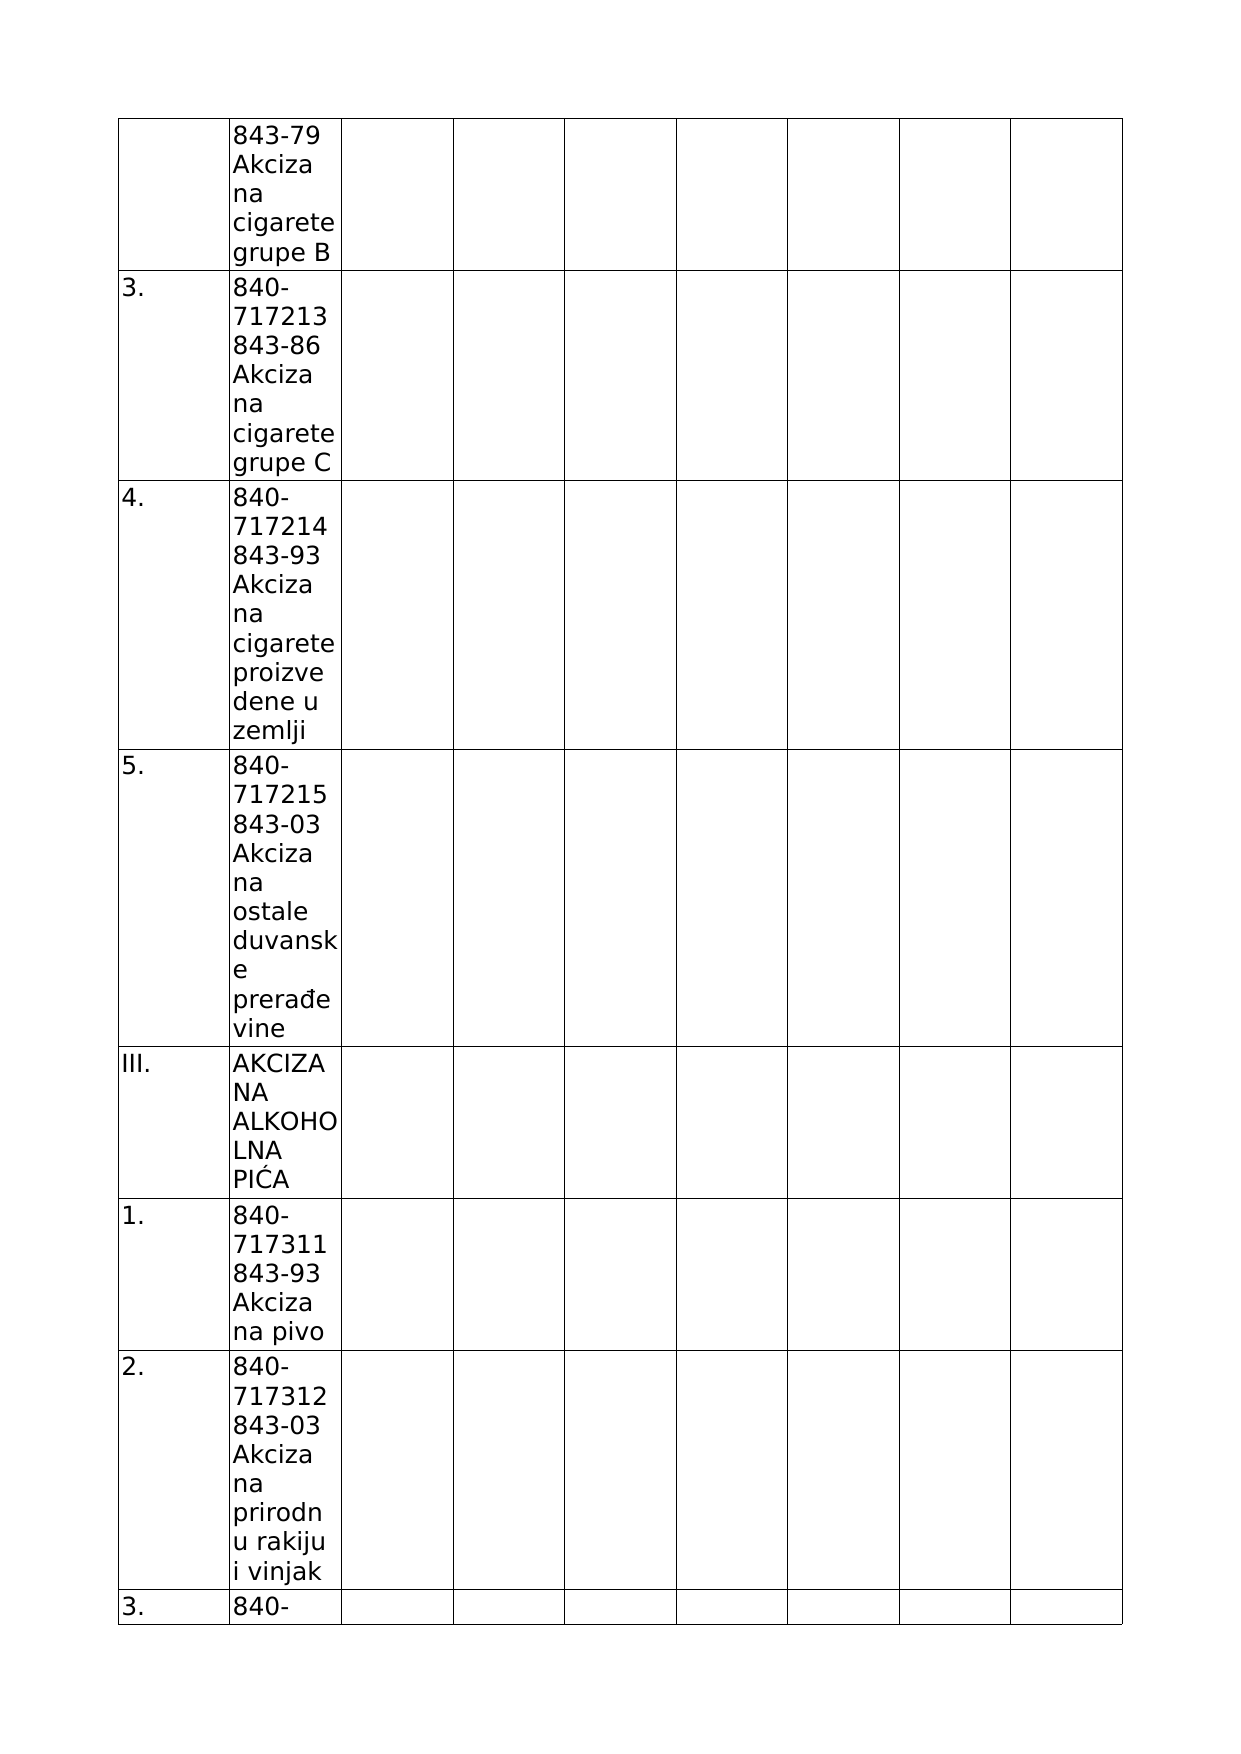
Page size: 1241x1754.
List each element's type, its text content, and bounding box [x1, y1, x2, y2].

table_cell [900, 481, 1010, 748]
table_cell [565, 1351, 676, 1589]
table_cell 3. [119, 1590, 229, 1624]
table_cell [677, 1590, 787, 1624]
table_cell [342, 1351, 453, 1589]
table_cell [900, 119, 1010, 270]
table_cell [788, 1199, 899, 1349]
table_cell [1011, 1199, 1122, 1349]
table_cell [900, 271, 1010, 480]
table_cell [342, 271, 453, 480]
table_cell 843-79 Akciza na cigarete grupe B [230, 119, 341, 270]
table_cell [677, 271, 787, 480]
table_cell III. [119, 1047, 229, 1198]
table_cell 4. [119, 481, 229, 748]
table_cell [565, 750, 676, 1046]
table_cell [788, 1351, 899, 1589]
table_cell [454, 750, 564, 1046]
table_cell [788, 119, 899, 270]
table_cell [1011, 271, 1122, 480]
table_cell [342, 1590, 453, 1624]
table_cell [342, 1199, 453, 1349]
table_cell [565, 1590, 676, 1624]
table_cell [1011, 1590, 1122, 1624]
table_cell [454, 271, 564, 480]
table_cell [900, 1351, 1010, 1589]
table_cell [788, 481, 899, 748]
table_cell [1011, 750, 1122, 1046]
table_cell [677, 1047, 787, 1198]
table_cell 1. [119, 1199, 229, 1349]
table_cell 2. [119, 1351, 229, 1589]
table_cell [565, 271, 676, 480]
table_cell [900, 750, 1010, 1046]
table_cell [454, 1590, 564, 1624]
table_cell 5. [119, 750, 229, 1046]
table_cell [565, 1047, 676, 1198]
table_cell [1011, 481, 1122, 748]
table_cell [900, 1590, 1010, 1624]
table_cell [454, 1047, 564, 1198]
table_cell [788, 271, 899, 480]
table_cell [565, 1199, 676, 1349]
table_cell 840-717215843-03 Akciza na ostale duvanske prerađevine [230, 750, 341, 1046]
table_cell [677, 1351, 787, 1589]
table_cell [1011, 1351, 1122, 1589]
table_cell [788, 1590, 899, 1624]
table_cell [454, 1351, 564, 1589]
table_cell [342, 1047, 453, 1198]
table_cell [677, 1199, 787, 1349]
table_cell 840- [230, 1590, 341, 1624]
table_cell [1011, 1047, 1122, 1198]
table_cell [788, 1047, 899, 1198]
table_cell [119, 119, 229, 270]
table_cell [677, 481, 787, 748]
table_cell [677, 119, 787, 270]
table_cell [342, 119, 453, 270]
table_cell [677, 750, 787, 1046]
table_cell [1011, 119, 1122, 270]
table_cell [342, 481, 453, 748]
table_cell AKCIZA NA ALKOHOLNA PIĆA [230, 1047, 341, 1198]
table_cell [454, 1199, 564, 1349]
table_cell [342, 750, 453, 1046]
table_cell 840-717312843-03 Akciza na prirodnu rakiju i vinjak [230, 1351, 341, 1589]
table_cell [900, 1047, 1010, 1198]
table_cell [454, 119, 564, 270]
table_cell [900, 1199, 1010, 1349]
table_cell 840-717311843-93 Akciza na pivo [230, 1199, 341, 1349]
table_cell 840-717213843-86 Akciza na cigarete grupe C [230, 271, 341, 480]
table_cell [454, 481, 564, 748]
table_cell [565, 481, 676, 748]
table_cell [788, 750, 899, 1046]
table_cell 3. [119, 271, 229, 480]
table_cell [565, 119, 676, 270]
table_cell 840-717214843-93 Akciza na cigarete proizvedene u zemlji [230, 481, 341, 748]
